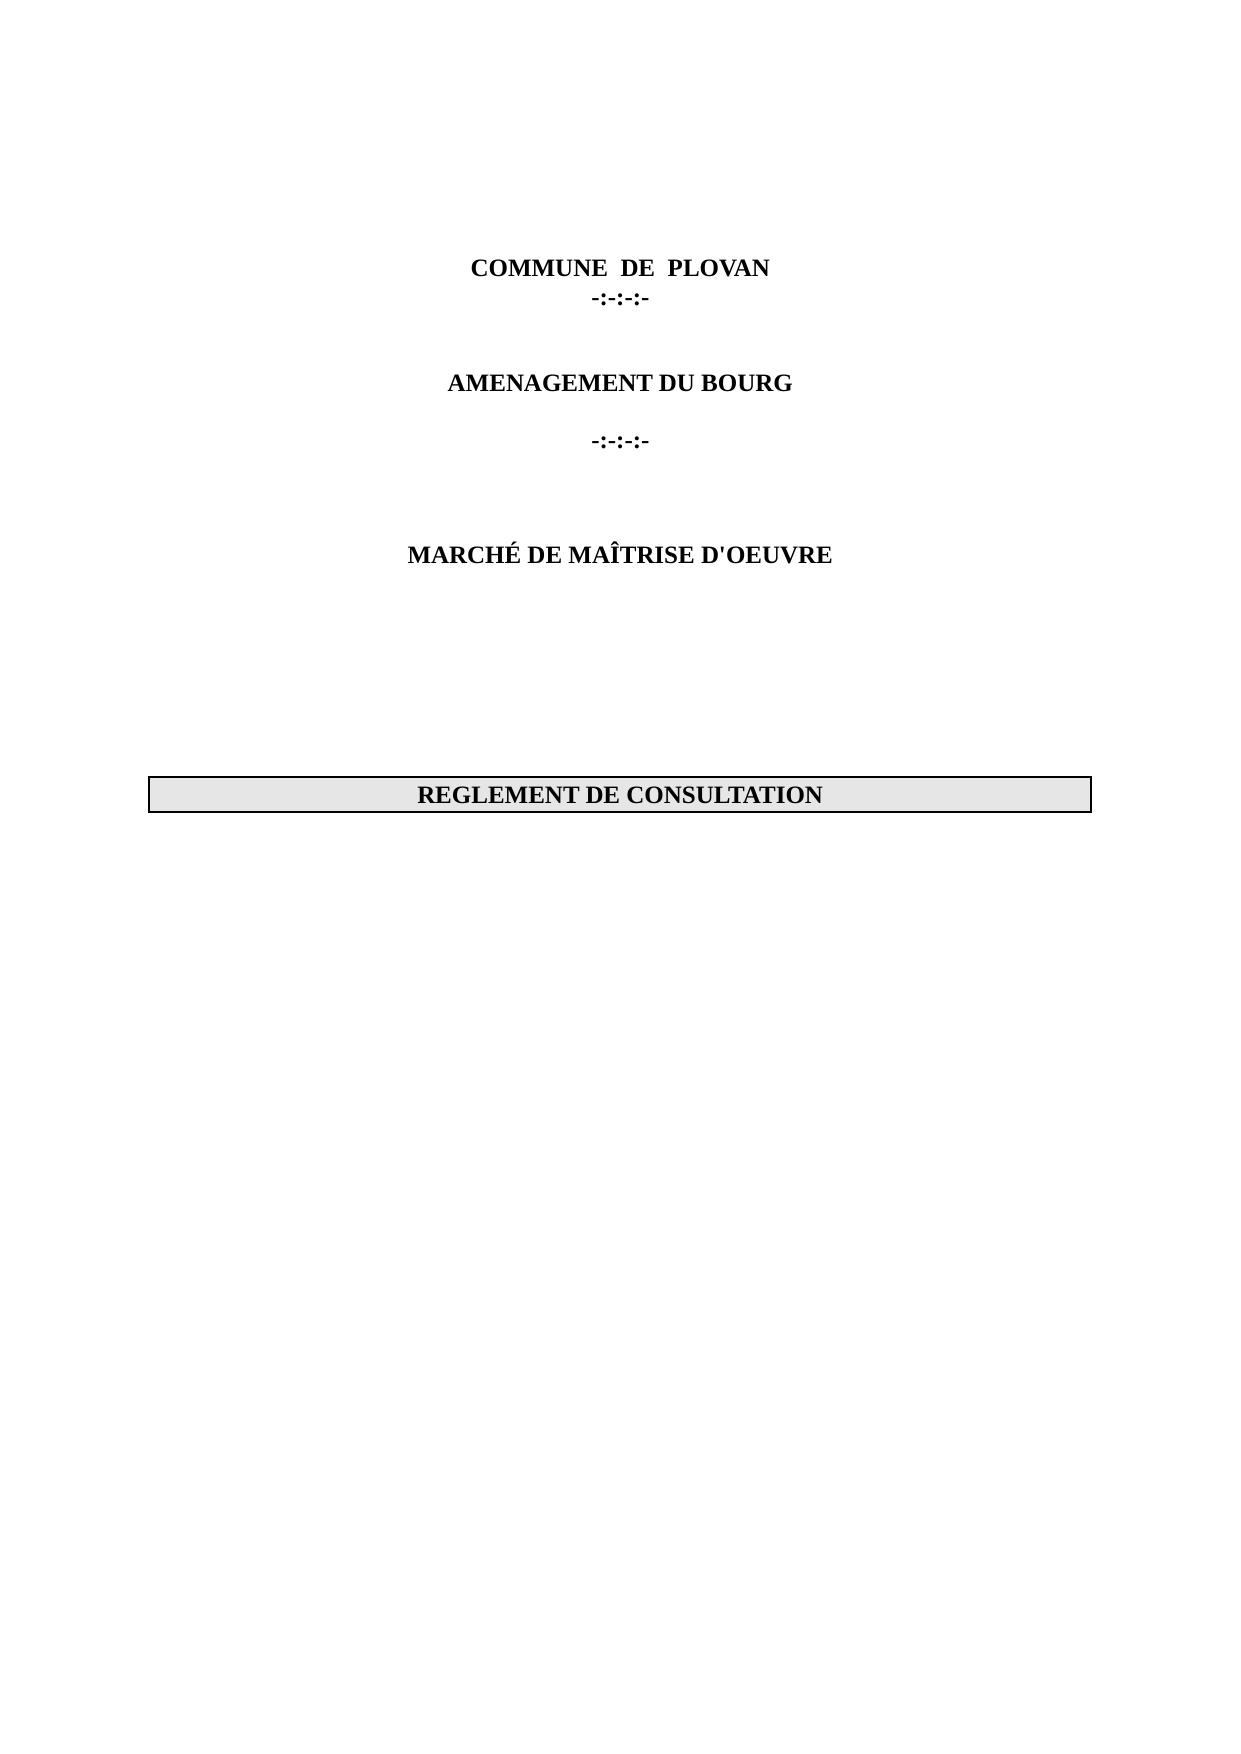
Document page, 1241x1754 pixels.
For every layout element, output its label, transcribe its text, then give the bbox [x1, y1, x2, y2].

text COMMUNE DE PLOVAN [148, 253, 1092, 282]
text MARCHÉ DE MAÎTRISE D'OEUVRE [148, 540, 1092, 569]
text -:-:-:- [148, 425, 1092, 454]
text REGLEMENT DE CONSULTATION [150, 778, 1090, 811]
text AMENAGEMENT DU BOURG [148, 368, 1092, 397]
text -:-:-:- [148, 282, 1092, 310]
